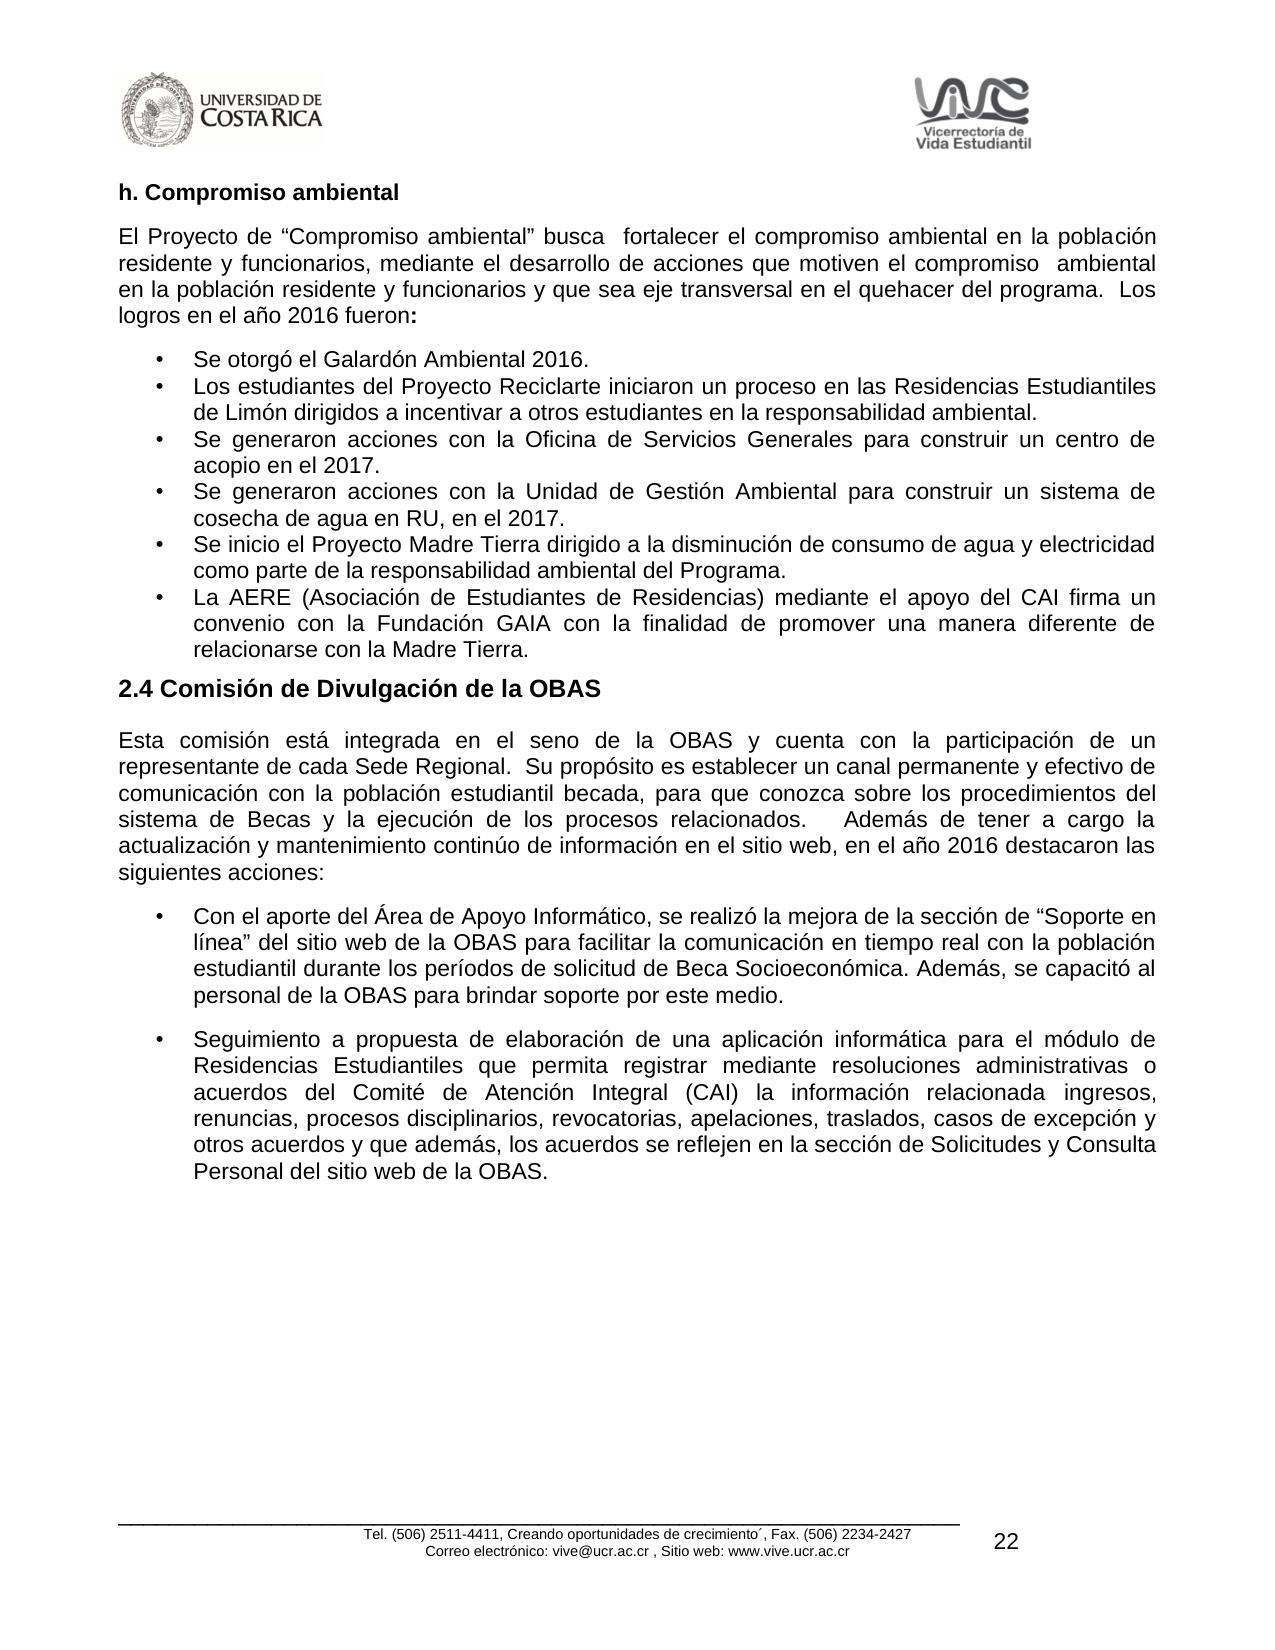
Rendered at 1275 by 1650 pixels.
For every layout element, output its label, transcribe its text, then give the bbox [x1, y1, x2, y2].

list Seguimiento a propuesta de elaboración de una aplicación informática para el módulo de Residencias Estudiantiles que permita registrar mediante resoluciones administrativas o acuerdos del Comité de Atención Integral (CAI) la información relacionada ingresos, renuncias, procesos disciplinarios, revocatorias, apelaciones, traslados, casos de excepción y otros acuerdos y que además, los acuerdos se reflejen en la sección de Solicitudes y Consulta Personal del sitio web de la OBAS. [156, 1026, 1157, 1184]
list Se generaron acciones con la Oficina de Servicios Generales para construir un centro de acopio en el 2017. [156, 426, 1157, 478]
text El Proyecto de “Compromiso ambiental” busca fortalecer el compromiso ambiental en la población residente y funcionarios, mediante el desarrollo de acciones que motiven el compromiso ambiental en la población residente y funcionarios y que sea eje transversal en el quehacer del programa. Los logros en el año 2016 fueron: [118, 223, 1157, 329]
list Los estudiantes del Proyecto Reciclarte iniciaron un proceso en las Residencias Estudiantiles de Limón dirigidos a incentivar a otros estudiantes en la responsabilidad ambiental. [156, 373, 1157, 426]
list Se generaron acciones con la Unidad de Gestión Ambiental para construir un sistema de cosecha de agua en RU, en el 2017. [156, 478, 1157, 531]
list Se otorgó el Galardón Ambiental 2016. [156, 346, 1157, 373]
subtitle 2.4 Comisión de Divulgación de la OBAS [118, 674, 1157, 703]
list Se inicio el Proyecto Madre Tierra dirigido a la disminución de consumo de agua y electricidad como parte de la responsabilidad ambiental del Programa. [156, 531, 1157, 584]
text Esta comisión está integrada en el seno de la OBAS y cuenta con la participación de un representante de cada Sede Regional. Su propósito es establecer un canal permanente y efectivo de comunicación con la población estudiantil becada, para que conozca sobre los procedimientos del sistema de Becas y la ejecución de los procesos relacionados. Además de tener a cargo la actualización y mantenimiento continúo de información en el sitio web, en el año 2016 destacaron las siguientes acciones: [118, 727, 1157, 885]
text h. Compromiso ambiental [118, 179, 1157, 206]
list La AERE (Asociación de Estudiantes de Residencias) mediante el apoyo del CAI firma un convenio con la Fundación GAIA con la finalidad de promover una manera diferente de relacionarse con la Madre Tierra. [156, 584, 1157, 663]
list Con el aporte del Área de Apoyo Informático, se realizó la mejora de la sección de “Soporte en línea” del sitio web de la OBAS para facilitar la comunicación en tiempo real con la población estudiantil durante los períodos de solicitud de Beca Socioeconómica. Además, se capacitó al personal de la OBAS para brindar soporte por este medio. [156, 903, 1157, 1008]
